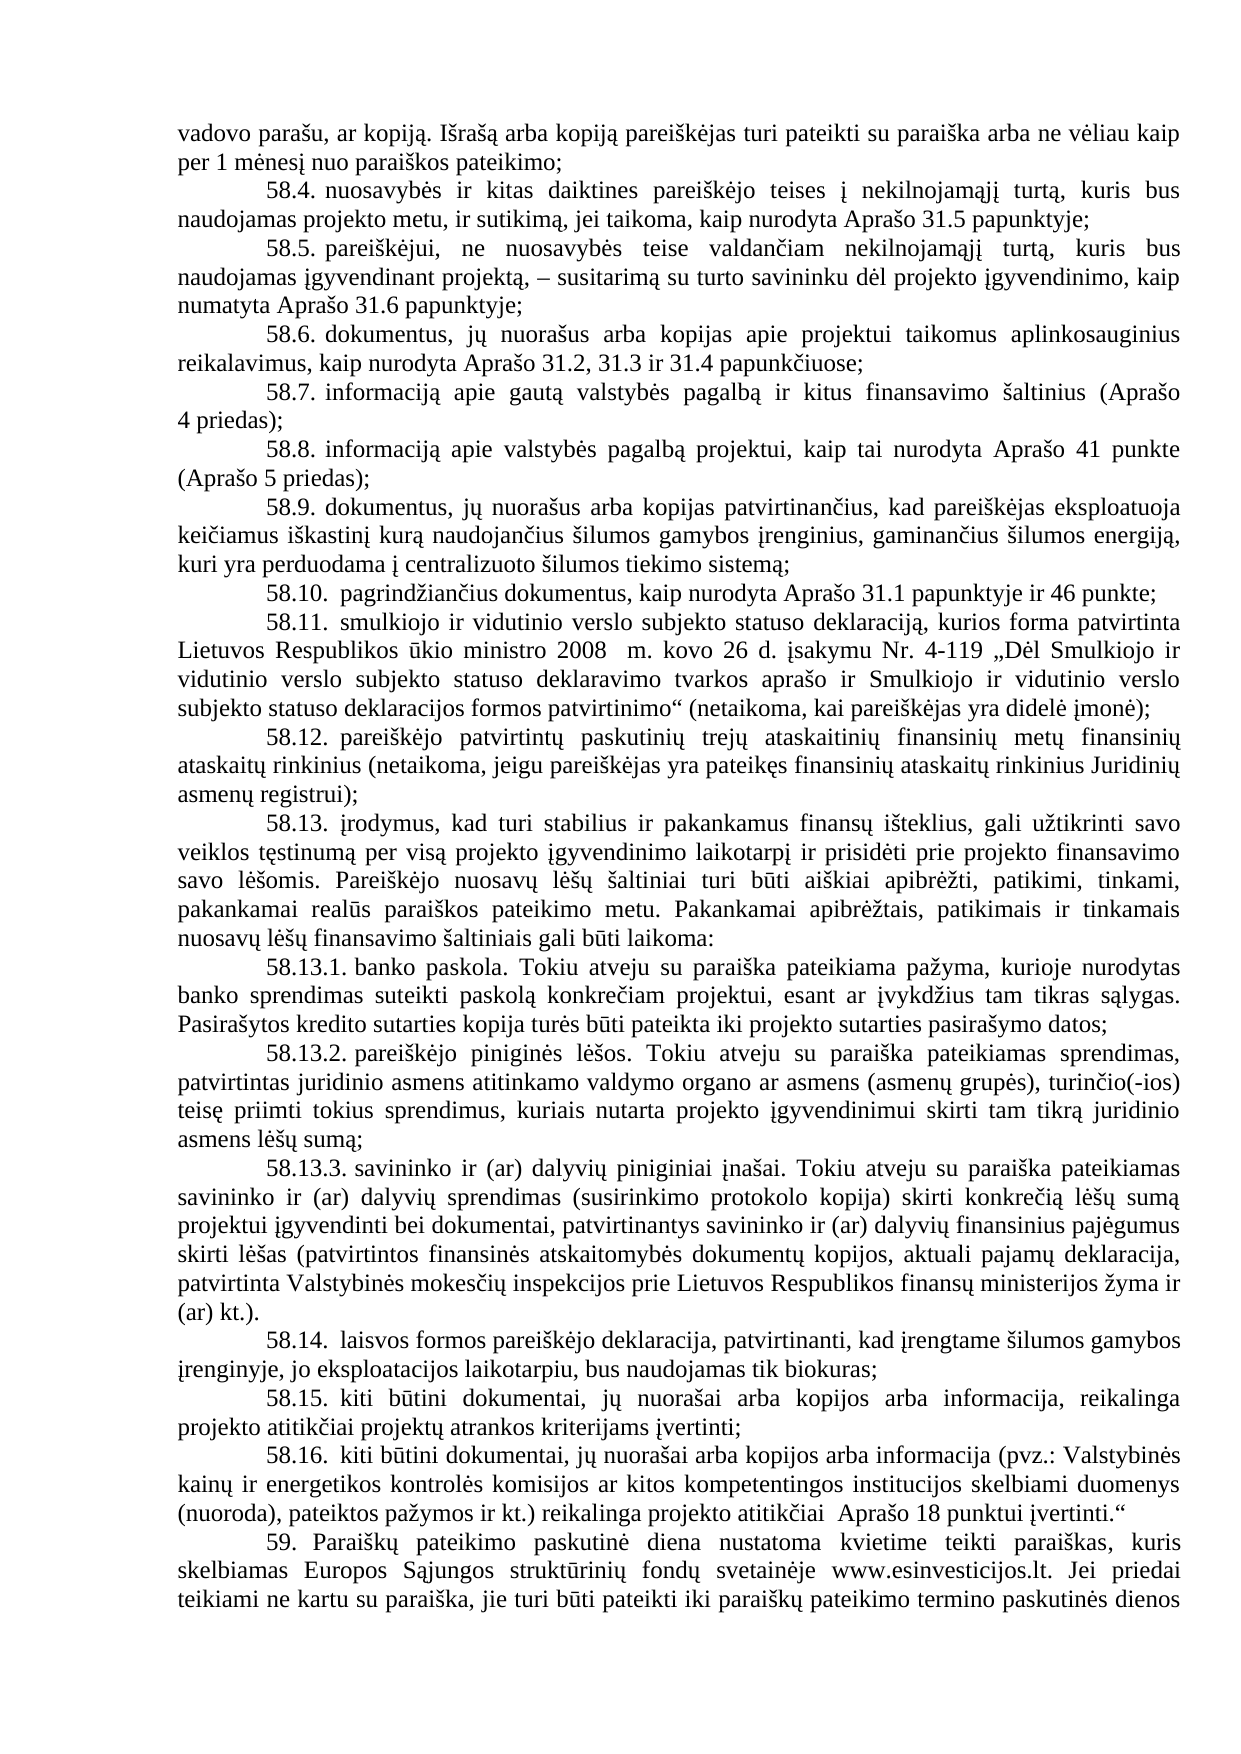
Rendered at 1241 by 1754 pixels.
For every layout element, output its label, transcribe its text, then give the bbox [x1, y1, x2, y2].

text 58.6. dokumentus, jų nuorašus arba kopijas apie projektui taikomus aplinkosauginius reikalavimus, kaip nurodyta Aprašo 31.2, 31.3 ir 31.4 papunkčiuose; [177, 319, 1181, 377]
text 58.15. kiti būtini dokumentai, jų nuorašai arba kopijos arba informacija, reikalinga projekto atitikčiai projektų atrankos kriterijams įvertinti; [177, 1383, 1181, 1441]
text 58.8. informaciją apie valstybės pagalbą projektui, kaip tai nurodyta Aprašo 41 punkte (Aprašo 5 priedas); [177, 434, 1181, 492]
text 58.13.3. savininko ir (ar) dalyvių piniginiai įnašai. Tokiu atveju su paraiška pateikiamas savininko ir (ar) dalyvių sprendimas (susirinkimo protokolo kopija) skirti konkrečią lėšų sumą projektui įgyvendinti bei dokumentai, patvirtinantys savininko ir (ar) dalyvių finansinius pajėgumus skirti lėšas (patvirtintos finansinės atskaitomybės dokumentų kopijos, aktuali pajamų deklaracija, patvirtinta Valstybinės mokesčių inspekcijos prie Lietuvos Respublikos finansų ministerijos žyma ir (ar) kt.). [177, 1153, 1181, 1326]
text 58.7. informaciją apie gautą valstybės pagalbą ir kitus finansavimo šaltinius (Aprašo 4 priedas); [177, 377, 1181, 434]
text 58.13.1. banko paskola. Tokiu atveju su paraiška pateikiama pažyma, kurioje nurodytas banko sprendimas suteikti paskolą konkrečiam projektui, esant ar įvykdžius tam tikras sąlygas. Pasirašytos kredito sutarties kopija turės būti pateikta iki projekto sutarties pasirašymo datos; [177, 952, 1181, 1038]
text 58.13.2. pareiškėjo piniginės lėšos. Tokiu atveju su paraiška pateikiamas sprendimas, patvirtintas juridinio asmens atitinkamo valdymo organo ar asmens (asmenų grupės), turinčio(-ios) teisę priimti tokius sprendimus, kuriais nutarta projekto įgyvendinimui skirti tam tikrą juridinio asmens lėšų sumą; [177, 1038, 1181, 1153]
text 58.9. dokumentus, jų nuorašus arba kopijas patvirtinančius, kad pareiškėjas eksploatuoja keičiamus iškastinį kurą naudojančius šilumos gamybos įrenginius, gaminančius šilumos energiją, kuri yra perduodama į centralizuoto šilumos tiekimo sistemą; [177, 492, 1181, 578]
text 58.14. laisvos formos pareiškėjo deklaracija, patvirtinanti, kad įrengtame šilumos gamybos įrenginyje, jo eksploatacijos laikotarpiu, bus naudojamas tik biokuras; [177, 1326, 1181, 1383]
text vadovo parašu, ar kopiją. Išrašą arba kopiją pareiškėjas turi pateikti su paraiška arba ne vėliau kaip per 1 mėnesį nuo paraiškos pateikimo; [177, 118, 1181, 176]
text 58.4. nuosavybės ir kitas daiktines pareiškėjo teises į nekilnojamąjį turtą, kuris bus naudojamas projekto metu, ir sutikimą, jei taikoma, kaip nurodyta Aprašo 31.5 papunktyje; [177, 176, 1181, 233]
text 58.12. pareiškėjo patvirtintų paskutinių trejų ataskaitinių finansinių metų finansinių ataskaitų rinkinius (netaikoma, jeigu pareiškėjas yra pateikęs finansinių ataskaitų rinkinius Juridinių asmenų registrui); [177, 722, 1181, 808]
text 58.11. smulkiojo ir vidutinio verslo subjekto statuso deklaraciją, kurios forma patvirtinta Lietuvos Respublikos ūkio ministro 2008 m. kovo 26 d. įsakymu Nr. 4-119 „Dėl Smulkiojo ir vidutinio verslo subjekto statuso deklaravimo tvarkos aprašo ir Smulkiojo ir vidutinio verslo subjekto statuso deklaracijos formos patvirtinimo“ (netaikoma, kai pareiškėjas yra didelė įmonė); [177, 607, 1181, 722]
text 59. Paraiškų pateikimo paskutinė diena nustatoma kvietime teikti paraiškas, kuris skelbiamas Europos Sąjungos struktūrinių fondų svetainėje www.esinvesticijos.lt. Jei priedai teikiami ne kartu su paraiška, jie turi būti pateikti iki paraiškų pateikimo termino paskutinės dienos [177, 1527, 1181, 1613]
text 58.5. pareiškėjui, ne nuosavybės teise valdančiam nekilnojamąjį turtą, kuris bus naudojamas įgyvendinant projektą, – susitarimą su turto savininku dėl projekto įgyvendinimo, kaip numatyta Aprašo 31.6 papunktyje; [177, 233, 1181, 319]
text 58.13. įrodymus, kad turi stabilius ir pakankamus finansų išteklius, gali užtikrinti savo veiklos tęstinumą per visą projekto įgyvendinimo laikotarpį ir prisidėti prie projekto finansavimo savo lėšomis. Pareiškėjo nuosavų lėšų šaltiniai turi būti aiškiai apibrėžti, patikimi, tinkami, pakankamai realūs paraiškos pateikimo metu. Pakankamai apibrėžtais, patikimais ir tinkamais nuosavų lėšų finansavimo šaltiniais gali būti laikoma: [177, 808, 1181, 952]
text 58.10. pagrindžiančius dokumentus, kaip nurodyta Aprašo 31.1 papunktyje ir 46 punkte; [177, 578, 1181, 607]
text 58.16. kiti būtini dokumentai, jų nuorašai arba kopijos arba informacija (pvz.: Valstybinės kainų ir energetikos kontrolės komisijos ar kitos kompetentingos institucijos skelbiami duomenys (nuoroda), pateiktos pažymos ir kt.) reikalinga projekto atitikčiai Aprašo 18 punktui įvertinti.“ [177, 1441, 1181, 1527]
